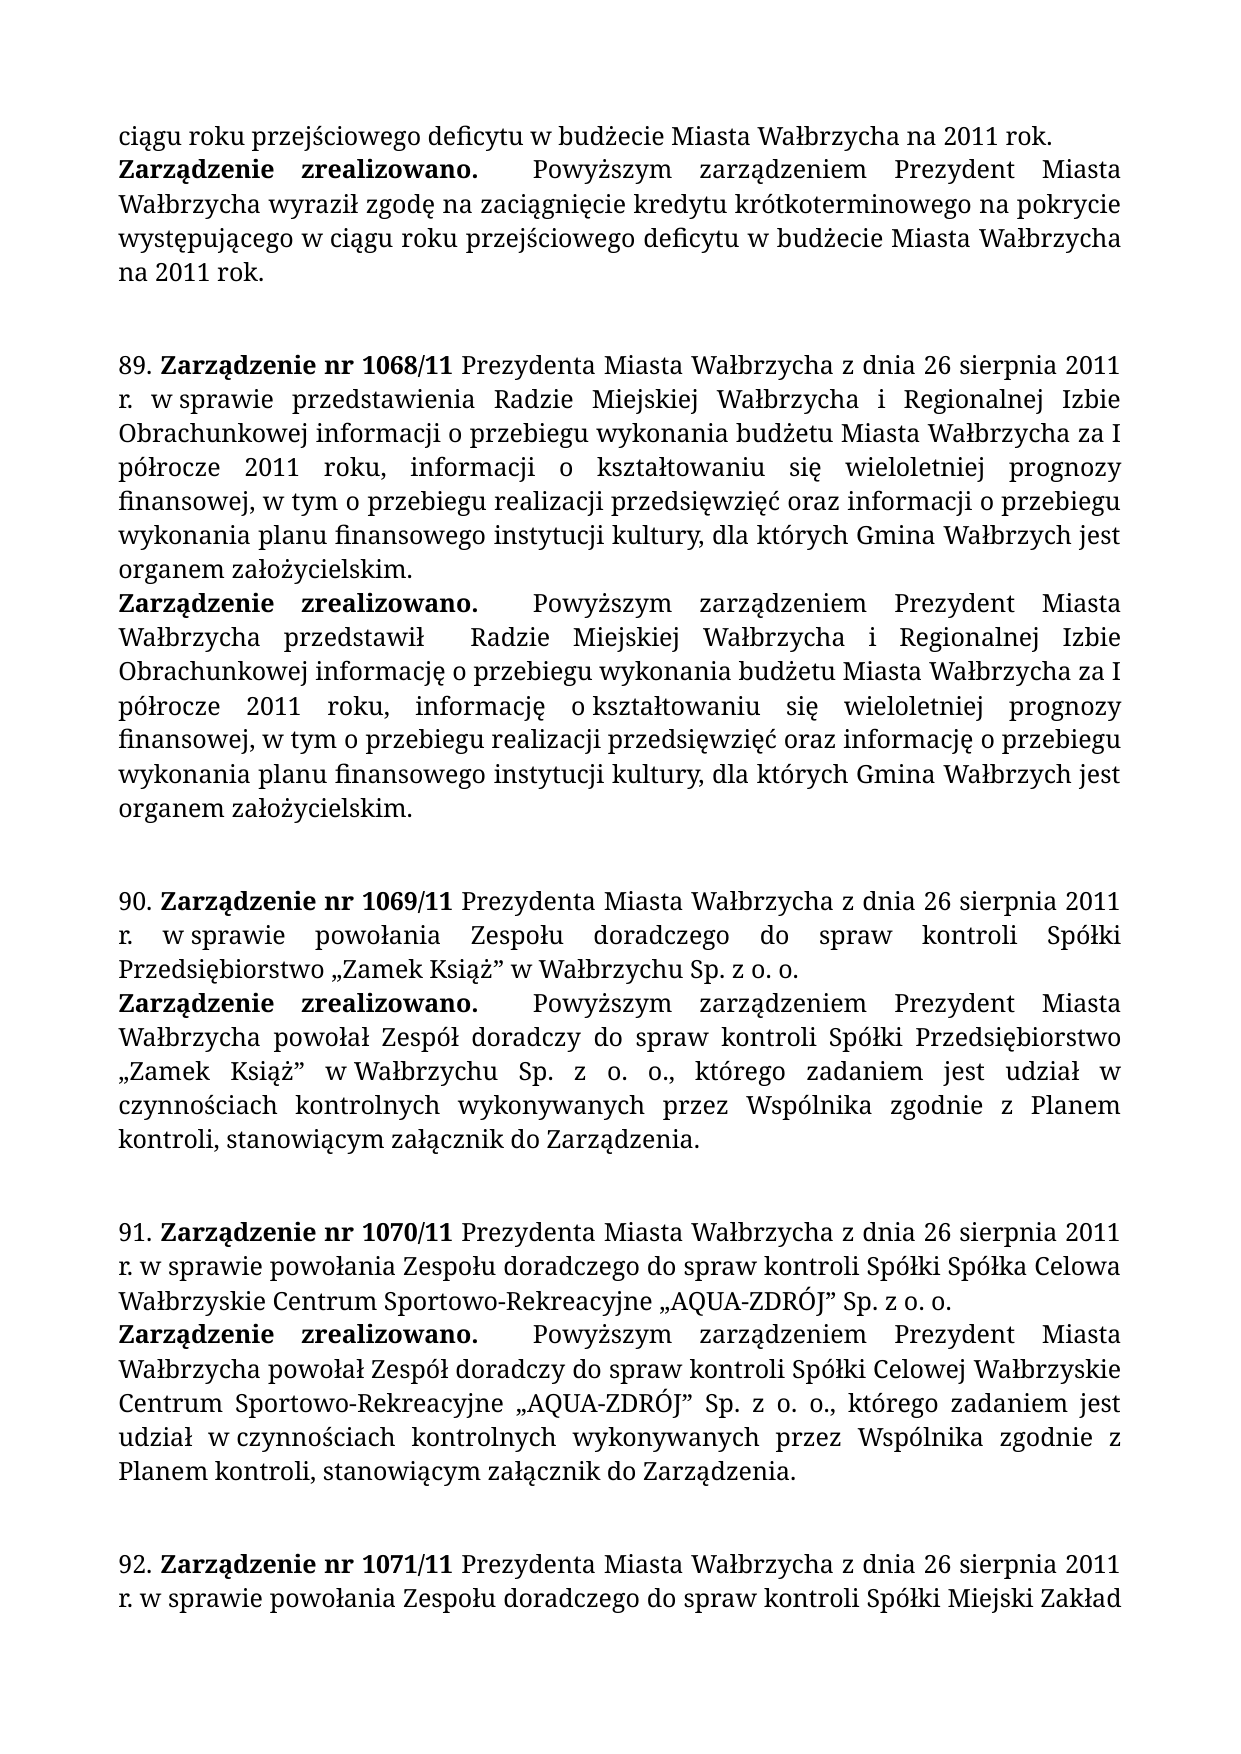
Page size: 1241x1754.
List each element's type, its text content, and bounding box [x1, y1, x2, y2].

text 91. Zarządzenie nr 1070/11 Prezydenta Miasta Wałbrzycha z dnia 26 sierpnia 2011 r. w sprawie powołania Zespołu doradczego do spraw kontroli Spółki Spółka Celowa Wałbrzyskie Centrum Sportowo-Rekreacyjne „AQUA-ZDRÓJ” Sp. z o. o. [118, 1215, 1122, 1317]
text Zarządzenie zrealizowano. Powyższym zarządzeniem Prezydent Miasta Wałbrzycha powołał Zespół doradczy do spraw kontroli Spółki Przedsiębiorstwo „Zamek Książ” w Wałbrzychu Sp. z o. o., którego zadaniem jest udział w czynnościach kontrolnych wykonywanych przez Wspólnika zgodnie z Planem kontroli, stanowiącym załącznik do Zarządzenia. [118, 986, 1122, 1156]
text 90. Zarządzenie nr 1069/11 Prezydenta Miasta Wałbrzycha z dnia 26 sierpnia 2011 r. w sprawie powołania Zespołu doradczego do spraw kontroli Spółki Przedsiębiorstwo „Zamek Książ” w Wałbrzychu Sp. z o. o. [118, 883, 1122, 986]
text Zarządzenie zrealizowano. Powyższym zarządzeniem Prezydent Miasta Wałbrzycha przedstawił Radzie Miejskiej Wałbrzycha i Regionalnej Izbie Obrachunkowej informację o przebiegu wykonania budżetu Miasta Wałbrzycha za I półrocze 2011 roku, informację o kształtowaniu się wieloletniej prognozy finansowej, w tym o przebiegu realizacji przedsięwzięć oraz informację o przebiegu wykonania planu finansowego instytucji kultury, dla których Gmina Wałbrzych jest organem założycielskim. [118, 586, 1122, 824]
text ciągu roku przejściowego deficytu w budżecie Miasta Wałbrzycha na 2011 rok. [118, 118, 1122, 152]
text 89. Zarządzenie nr 1068/11 Prezydenta Miasta Wałbrzycha z dnia 26 sierpnia 2011 r. w sprawie przedstawienia Radzie Miejskiej Wałbrzycha i Regionalnej Izbie Obrachunkowej informacji o przebiegu wykonania budżetu Miasta Wałbrzycha za I półrocze 2011 roku, informacji o kształtowaniu się wieloletniej prognozy finansowej, w tym o przebiegu realizacji przedsięwzięć oraz informacji o przebiegu wykonania planu finansowego instytucji kultury, dla których Gmina Wałbrzych jest organem założycielskim. [118, 347, 1122, 586]
text 92. Zarządzenie nr 1071/11 Prezydenta Miasta Wałbrzycha z dnia 26 sierpnia 2011 r. w sprawie powołania Zespołu doradczego do spraw kontroli Spółki Miejski Zakład [118, 1547, 1122, 1615]
text Zarządzenie zrealizowano. Powyższym zarządzeniem Prezydent Miasta Wałbrzycha powołał Zespół doradczy do spraw kontroli Spółki Celowej Wałbrzyskie Centrum Sportowo-Rekreacyjne „AQUA-ZDRÓJ” Sp. z o. o., którego zadaniem jest udział w czynnościach kontrolnych wykonywanych przez Wspólnika zgodnie z Planem kontroli, stanowiącym załącznik do Zarządzenia. [118, 1317, 1122, 1487]
text Zarządzenie zrealizowano. Powyższym zarządzeniem Prezydent Miasta Wałbrzycha wyraził zgodę na zaciągnięcie kredytu krótkoterminowego na pokrycie występującego w ciągu roku przejściowego deficytu w budżecie Miasta Wałbrzycha na 2011 rok. [118, 152, 1122, 288]
